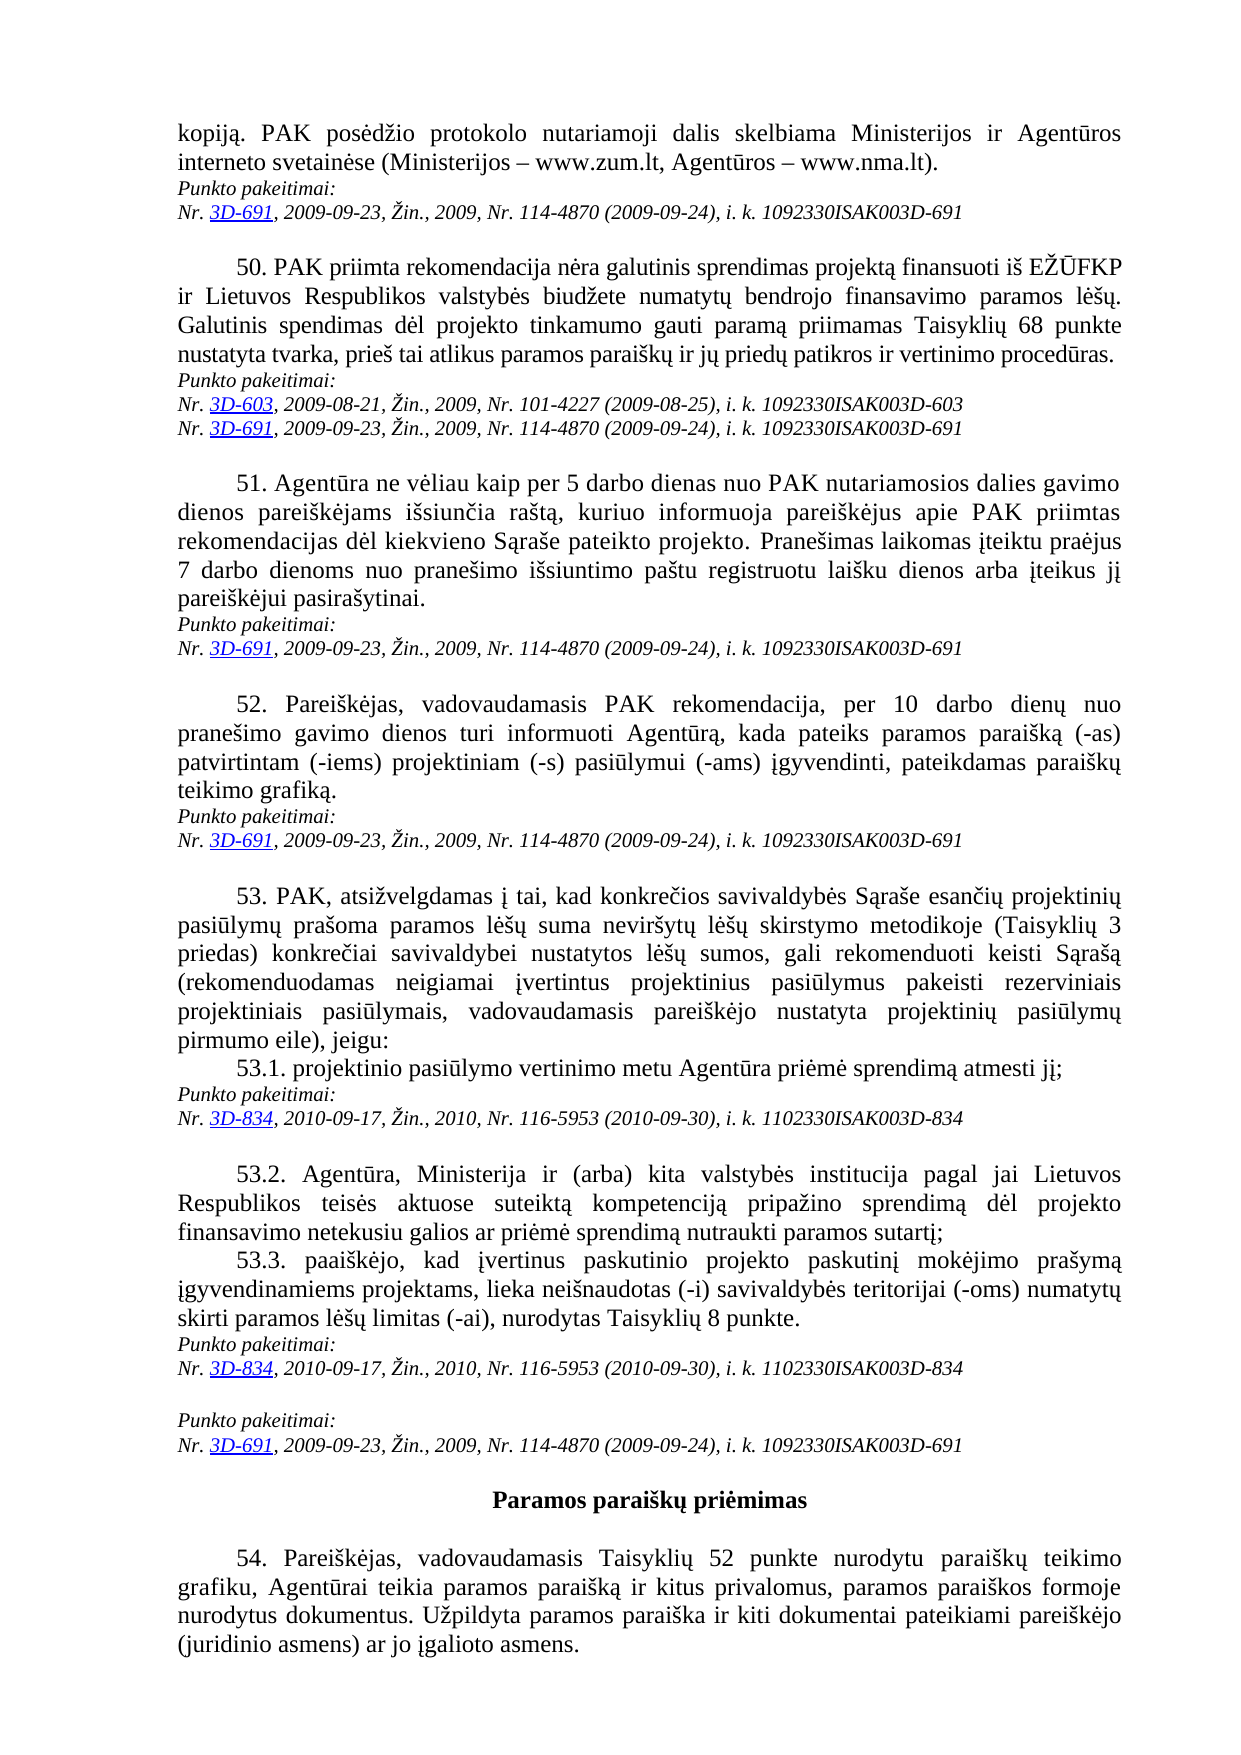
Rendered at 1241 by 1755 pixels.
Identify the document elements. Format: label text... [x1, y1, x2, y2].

text 52. Pareiškėjas, vadovaudamasis PAK rekomendacija, per 10 darbo dienų nuo pranešimo gavimo dienos turi informuoti Agentūrą, kada pateiks paramos paraišką (-as) patvirtintam (-iems) projektiniam (-s) pasiūlymui (-ams) įgyvendinti, pateikdamas paraiškų teikimo grafiką. [177, 689, 1122, 804]
text Paramos paraiškų priėmimas [177, 1485, 1122, 1514]
text 53. PAK, atsižvelgdamas į tai, kad konkrečios savivaldybės Sąraše esančių projektinių pasiūlymų prašoma paramos lėšų suma neviršytų lėšų skirstymo metodikoje (Taisyklių 3 priedas) konkrečiai savivaldybei nustatytos lėšų sumos, gali rekomenduoti keisti Sąrašą (rekomenduodamas neigiamai įvertintus projektinius pasiūlymus pakeisti rezerviniais projektiniais pasiūlymais, vadovaudamasis pareiškėjo nustatyta projektinių pasiūlymų pirmumo eile), jeigu: [177, 881, 1122, 1053]
text Nr. 3D-691, 2009-09-23, Žin., 2009, Nr. 114-4870 (2009-09-24), i. k. 1092330ISAK003D-691 [177, 828, 1122, 852]
text Punkto pakeitimai: [177, 1332, 1122, 1356]
text Nr. 3D-691, 2009-09-23, Žin., 2009, Nr. 114-4870 (2009-09-24), i. k. 1092330ISAK003D-691 [177, 636, 1122, 660]
text 51. Agentūra ne vėliau kaip per 5 darbo dienas nuo PAK nutariamosios dalies gavimo dienos pareiškėjams išsiunčia raštą, kuriuo informuoja pareiškėjus apie PAK priimtas rekomendacijas dėl kiekvieno Sąraše pateikto projekto. Pranešimas laikomas įteiktu praėjus 7 darbo dienoms nuo pranešimo išsiuntimo paštu registruotu laišku dienos arba įteikus jį pareiškėjui pasirašytinai. [177, 468, 1122, 612]
text Nr. 3D-834, 2010-09-17, Žin., 2010, Nr. 116-5953 (2010-09-30), i. k. 1102330ISAK003D-834 [177, 1356, 1122, 1380]
text 53.1. projektinio pasiūlymo vertinimo metu Agentūra priėmė sprendimą atmesti jį; [177, 1053, 1122, 1082]
text Nr. 3D-603, 2009-08-21, Žin., 2009, Nr. 101-4227 (2009-08-25), i. k. 1092330ISAK003D-603 [177, 392, 1122, 416]
text Punkto pakeitimai: [177, 176, 1122, 200]
text Nr. 3D-834, 2010-09-17, Žin., 2010, Nr. 116-5953 (2010-09-30), i. k. 1102330ISAK003D-834 [177, 1106, 1122, 1130]
text Nr. 3D-691, 2009-09-23, Žin., 2009, Nr. 114-4870 (2009-09-24), i. k. 1092330ISAK003D-691 [177, 416, 1122, 440]
text kopiją. PAK posėdžio protokolo nutariamoji dalis skelbiama Ministerijos ir Agentūros interneto svetainėse (Ministerijos – www.zum.lt, Agentūros – www.nma.lt). [177, 118, 1122, 176]
text Punkto pakeitimai: [177, 612, 1122, 636]
text 50. PAK priimta rekomendacija nėra galutinis sprendimas projektą finansuoti iš EŽŪFKP ir Lietuvos Respublikos valstybės biudžete numatytų bendrojo finansavimo paramos lėšų. Galutinis spendimas dėl projekto tinkamumo gauti paramą priimamas Taisyklių 68 punkte nustatyta tvarka, prieš tai atlikus paramos paraiškų ir jų priedų patikros ir vertinimo procedūras. [177, 252, 1122, 367]
text Punkto pakeitimai: [177, 367, 1122, 392]
text 54. Pareiškėjas, vadovaudamasis Taisyklių 52 punkte nurodytu paraiškų teikimo grafiku, Agentūrai teikia paramos paraišką ir kitus privalomus, paramos paraiškos formoje nurodytus dokumentus. Užpildyta paramos paraiška ir kiti dokumentai pateikiami pareiškėjo (juridinio asmens) ar jo įgalioto asmens. [177, 1543, 1122, 1658]
text Nr. 3D-691, 2009-09-23, Žin., 2009, Nr. 114-4870 (2009-09-24), i. k. 1092330ISAK003D-691 [177, 200, 1122, 224]
text Punkto pakeitimai: [177, 804, 1122, 828]
text 53.2. Agentūra, Ministerija ir (arba) kita valstybės institucija pagal jai Lietuvos Respublikos teisės aktuose suteiktą kompetenciją pripažino sprendimą dėl projekto finansavimo netekusiu galios ar priėmė sprendimą nutraukti paramos sutartį; [177, 1159, 1122, 1245]
text 53.3. paaiškėjo, kad įvertinus paskutinio projekto paskutinį mokėjimo prašymą įgyvendinamiems projektams, lieka neišnaudotas (-i) savivaldybės teritorijai (-oms) numatytų skirti paramos lėšų limitas (-ai), nurodytas Taisyklių 8 punkte. [177, 1245, 1122, 1332]
text Punkto pakeitimai: [177, 1408, 1122, 1432]
text Punkto pakeitimai: [177, 1082, 1122, 1106]
text Nr. 3D-691, 2009-09-23, Žin., 2009, Nr. 114-4870 (2009-09-24), i. k. 1092330ISAK003D-691 [177, 1432, 1122, 1457]
